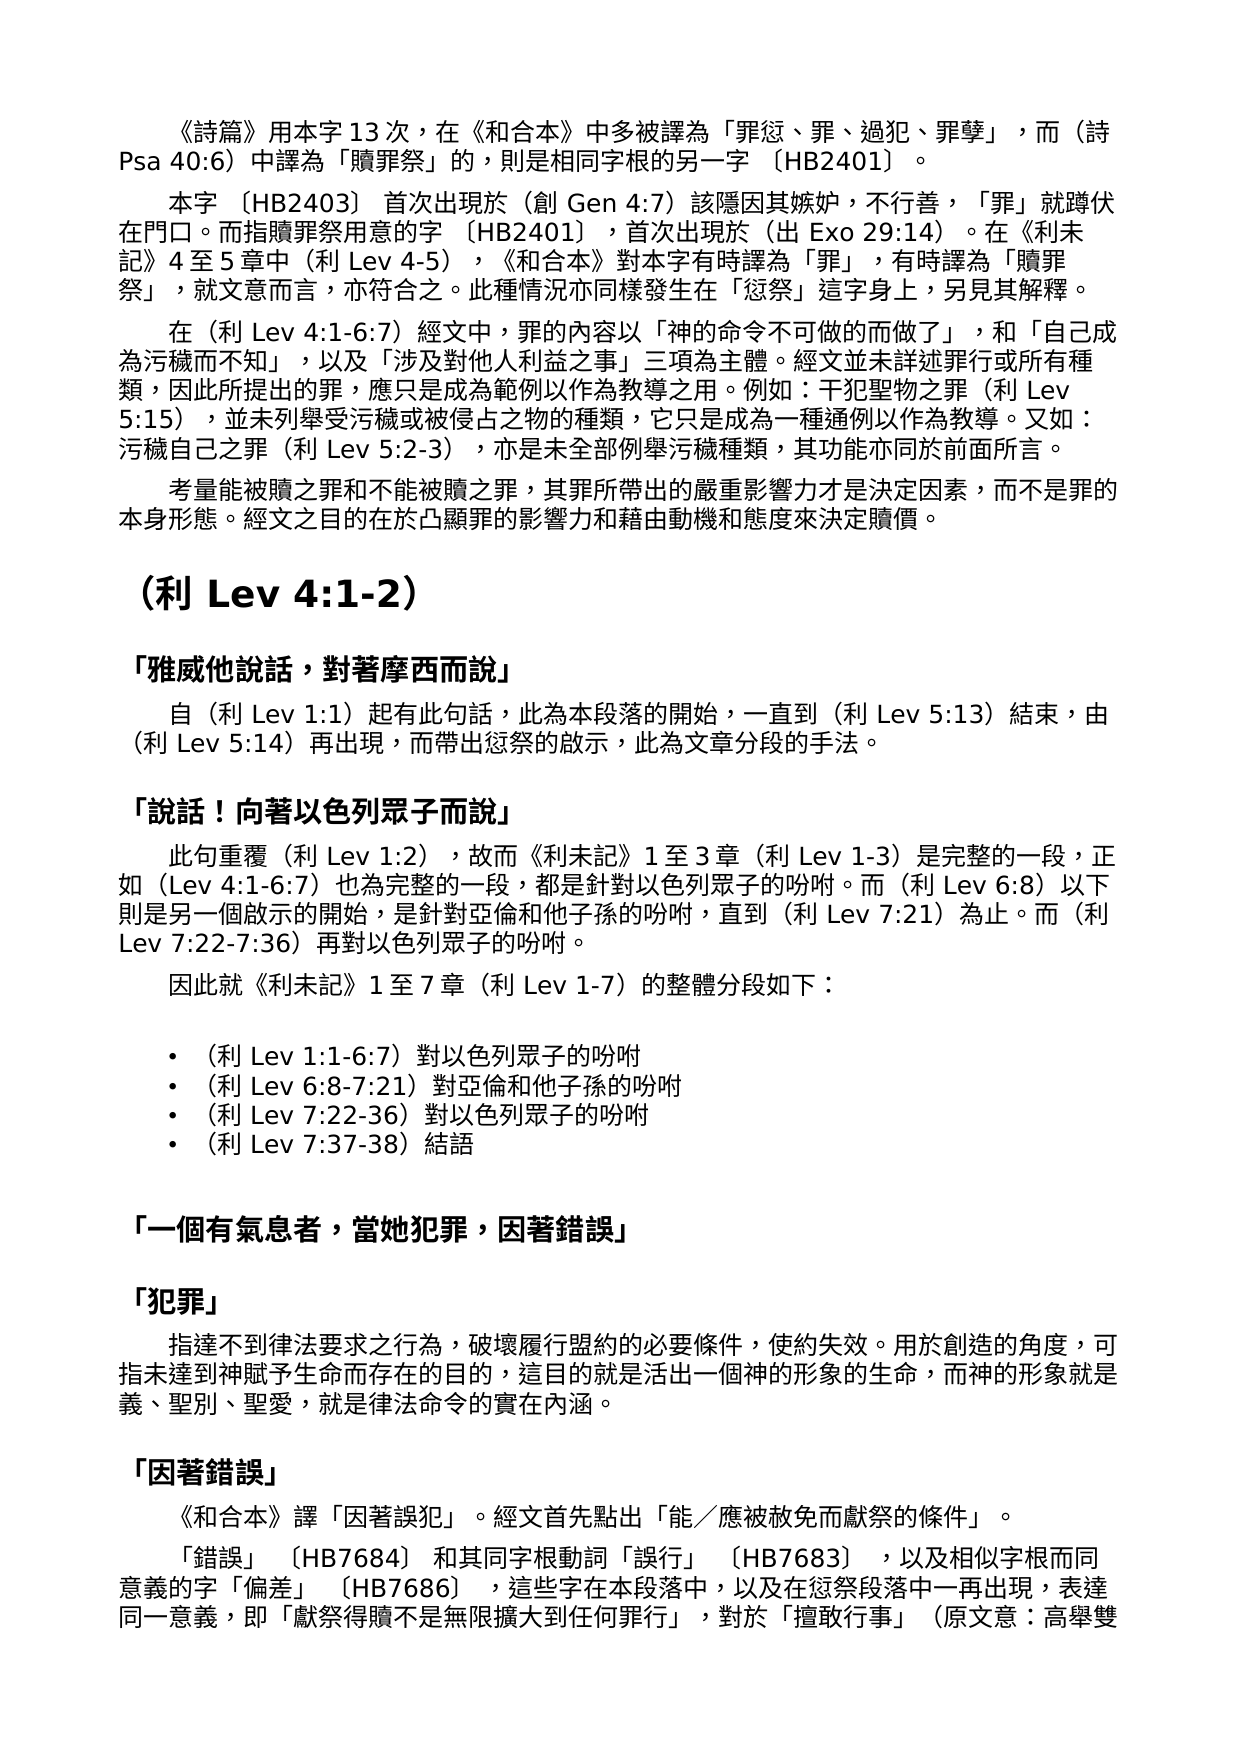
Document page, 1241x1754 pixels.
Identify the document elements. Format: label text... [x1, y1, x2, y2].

list （利 Lev 7:37-38）結語 [177, 1130, 1122, 1159]
subtitle 「說話！向著以色列眾子而說」 [118, 796, 1122, 830]
list （利 Lev 1:1-6:7）對以色列眾子的吩咐 [177, 1042, 1122, 1072]
subtitle 「一個有氣息者，當她犯罪，因著錯誤」 [118, 1214, 1122, 1248]
text 自（利 Lev 1:1）起有此句話，此為本段落的開始，一直到（利 Lev 5:13）結束，由（利 Lev 5:14）再出現，而帶出愆祭的啟示，此為文章分段的手法。 [118, 700, 1122, 758]
text 本字 〔HB2403〕 首次出現於（創 Gen 4:7）該隱因其嫉妒，不行善，「罪」就蹲伏在門口。而指贖罪祭用意的字 〔HB2401〕，首次出現於（出 Exo 29:14）。在《利未記》4至5章中（利 Lev 4-5），《和合本》對本字有時譯為「罪」，有時譯為「贖罪祭」，就文意而言，亦符合之。此種情況亦同樣發生在「愆祭」這字身上，另見其解釋。 [118, 189, 1122, 306]
text 在（利 Lev 4:1-6:7）經文中，罪的內容以「神的命令不可做的而做了」，和「自己成為污穢而不知」，以及「涉及對他人利益之事」三項為主體。經文並未詳述罪行或所有種類，因此所提出的罪，應只是成為範例以作為教導之用。例如：干犯聖物之罪（利 Lev 5:15），並未列舉受污穢或被侵占之物的種類，它只是成為一種通例以作為教導。又如：污穢自己之罪（利 Lev 5:2-3），亦是未全部例舉污穢種類，其功能亦同於前面所言。 [118, 318, 1122, 464]
subtitle （利 Lev 4:1-2） [118, 572, 1122, 616]
subtitle 「雅威他說話，對著摩西而說」 [118, 653, 1122, 687]
text 因此就《利未記》1至7章（利 Lev 1-7）的整體分段如下： [118, 971, 1122, 1001]
list （利 Lev 7:22-36）對以色列眾子的吩咐 [177, 1101, 1122, 1130]
subtitle 「因著錯誤」 [118, 1457, 1122, 1491]
text 此句重覆（利 Lev 1:2），故而《利未記》1至3章（利 Lev 1-3）是完整的一段，正如（Lev 4:1-6:7）也為完整的一段，都是針對以色列眾子的吩咐。而（利 Lev 6:8）以下則是另一個啟示的開始，是針對亞倫和他子孫的吩咐，直到（利 Lev 7:21）為止。而（利 Lev 7:22-7:36）再對以色列眾子的吩咐。 [118, 842, 1122, 959]
text 《詩篇》用本字13次，在《和合本》中多被譯為「罪愆、罪、過犯、罪孽」，而（詩 Psa 40:6）中譯為「贖罪祭」的，則是相同字根的另一字 〔HB2401〕。 [118, 118, 1122, 176]
subtitle 「犯罪」 [118, 1285, 1122, 1319]
text 《和合本》譯「因著誤犯」。經文首先點出「能／應被赦免而獻祭的條件」。 [118, 1503, 1122, 1532]
list （利 Lev 6:8-7:21）對亞倫和他子孫的吩咐 [177, 1072, 1122, 1101]
text 「錯誤」 〔HB7684〕 和其同字根動詞「誤行」 〔HB7683〕 ，以及相似字根而同意義的字「偏差」 〔HB7686〕 ，這些字在本段落中，以及在愆祭段落中一再出現，表達同一意義，即「獻祭得贖不是無限擴大到任何罪行」，對於「擅敢行事」（原文意：高舉雙 [118, 1545, 1122, 1632]
text 考量能被贖之罪和不能被贖之罪，其罪所帶出的嚴重影響力才是決定因素，而不是罪的本身形態。經文之目的在於凸顯罪的影響力和藉由動機和態度來決定贖價。 [118, 476, 1122, 535]
text 指達不到律法要求之行為，破壞履行盟約的必要條件，使約失效。用於創造的角度，可指未達到神賦予生命而存在的目的，這目的就是活出一個神的形象的生命，而神的形象就是義、聖別、聖愛，就是律法命令的實在內涵。 [118, 1332, 1122, 1419]
